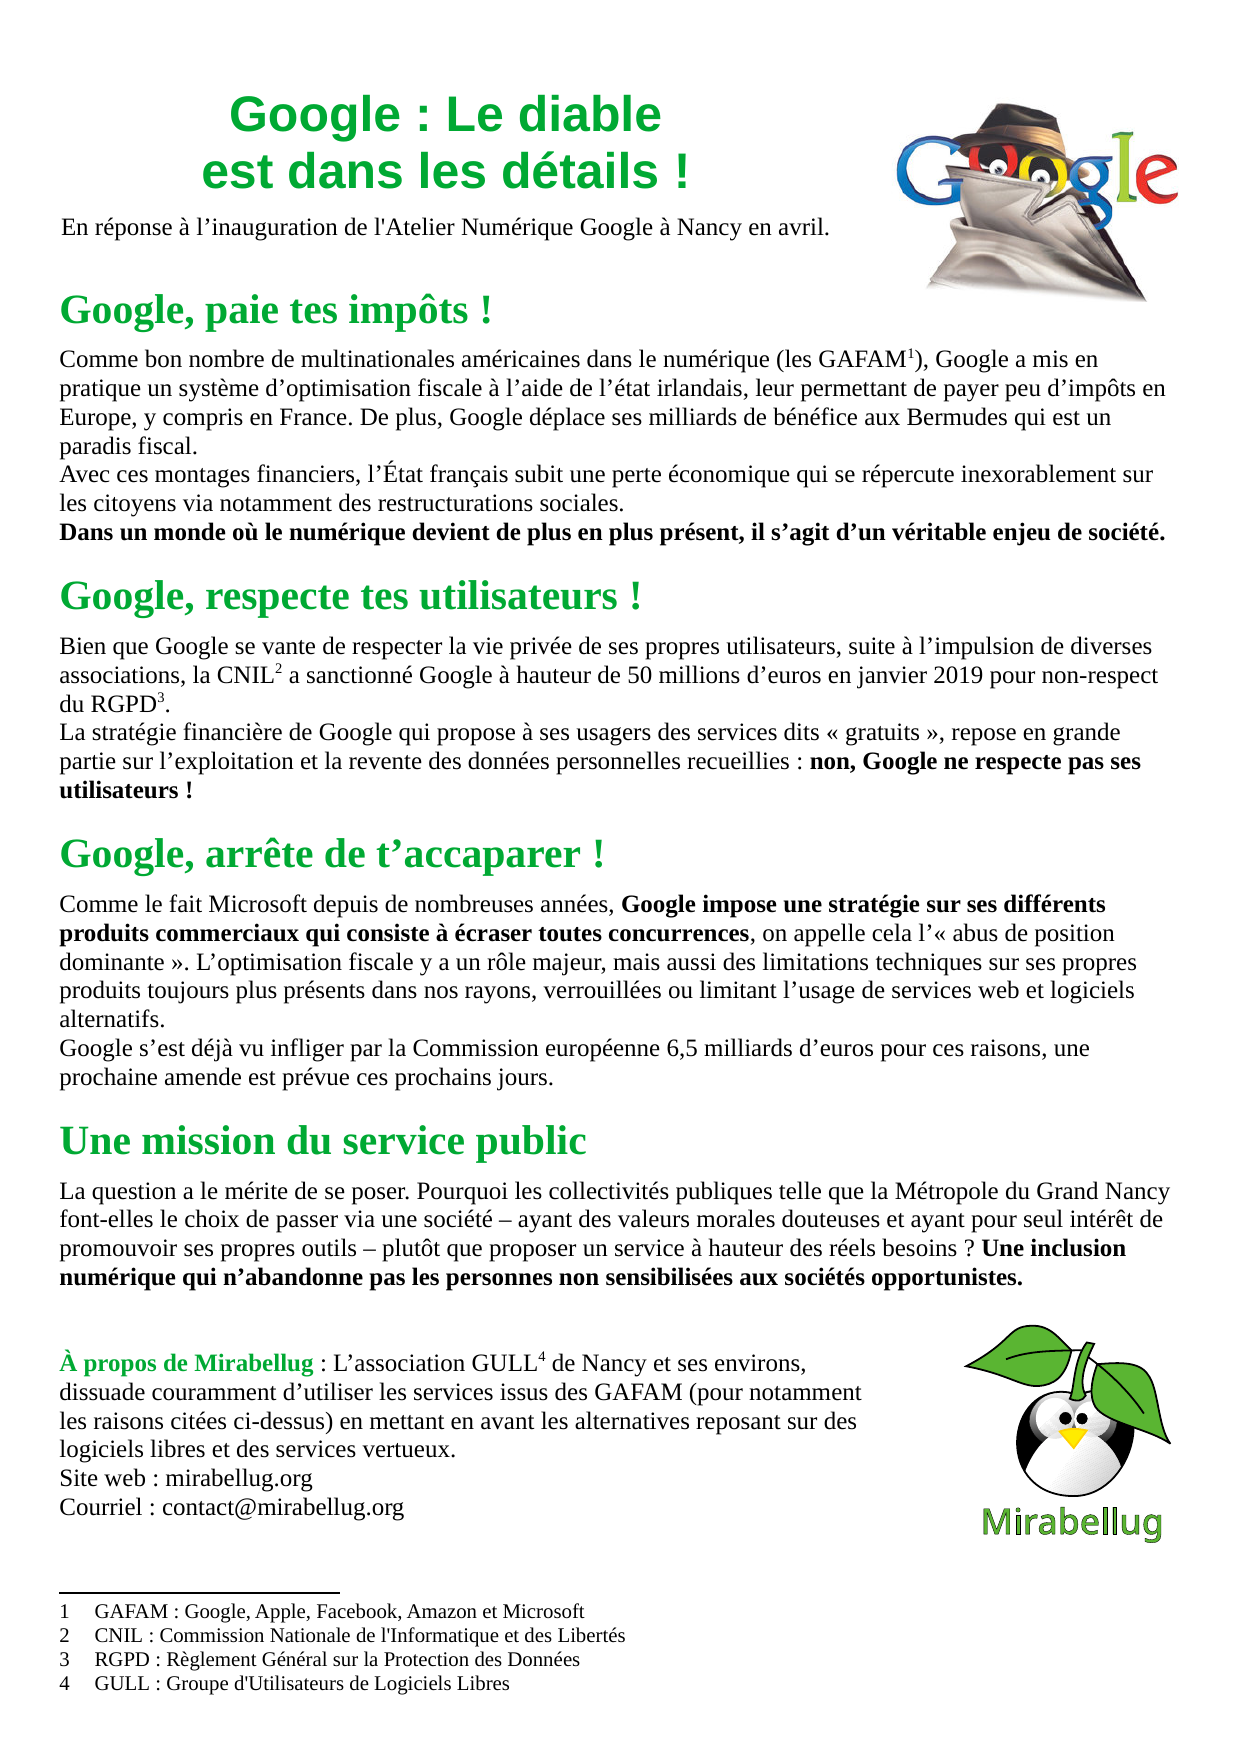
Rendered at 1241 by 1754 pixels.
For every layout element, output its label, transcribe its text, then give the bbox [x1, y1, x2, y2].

text Courriel : contact@mirabellug.org [59, 1492, 1181, 1521]
text La question a le mérite de se poser. Pourquoi les collectivités publiques telle que la Métropole du Grand Nancy font-elles le choix de passer via une société – ayant des valeurs morales douteuses et ayant pour seul intérêt de promouvoir ses propres outils – plutôt que proposer un service à hauteur des réels besoins ? Une inclusion numérique qui n’abandonne pas les personnes non sensibilisées aux sociétés opportunistes. [59, 1176, 1181, 1291]
text GULL : Groupe d'Utilisateurs de Logiciels Libres [59, 1671, 1181, 1695]
subtitle Google, arrête de t’accaparer ! [59, 829, 1181, 877]
text Avec ces montages financiers, l’État français subit une perte économique qui se répercute inexorablement sur les citoyens via notamment des restructurations sociales. [59, 459, 1181, 517]
text Comme bon nombre de multinationales américaines dans le numérique (les GAFAM), Google a mis en pratique un système d’optimisation fiscale à l’aide de l’état irlandais, leur permettant de payer peu d’impôts en Europe, y compris en France. De plus, Google déplace ses milliards de bénéfice aux Bermudes qui est un paradis fiscal. [59, 344, 1181, 459]
text En réponse à l’inauguration de l'Atelier Numérique Google à Nancy en avril. [59, 212, 891, 240]
picture [891, 97, 1182, 302]
text Bien que Google se vante de respecter la vie privée de ses propres utilisateurs, suite à l’impulsion de diverses associations, la CNIL a sanctionné Google à hauteur de 50 millions d’euros en janvier 2019 pour non-respect du RGPD. [59, 631, 1181, 717]
text [1098, 1463, 1181, 1492]
text GAFAM : Google, Apple, Facebook, Amazon et Microsoft [59, 1599, 1181, 1623]
text [1090, 1348, 1181, 1463]
text À propos de Mirabellug : L’association GULL de Nancy et ses environs, dissuade couramment d’utiliser les services issus des GAFAM (pour notamment les raisons citées ci-dessus) en mettant en avant les alternatives reposant sur des logiciels libres et des services vertueux. [59, 1348, 1079, 1463]
text CNIL : Commission Nationale de l'Informatique et des Libertés [59, 1623, 1181, 1647]
title Google : Le diable est dans les détails ! [59, 84, 1181, 199]
text Dans un monde où le numérique devient de plus en plus présent, il s’agit d’un véritable enjeu de société. [59, 517, 1181, 546]
text Site web : mirabellug.org [59, 1463, 1045, 1492]
subtitle Google, respecte tes utilisateurs ! [59, 571, 1181, 619]
subtitle Une mission du service public [59, 1115, 1181, 1163]
text Comme le fait Microsoft depuis de nombreuses années, Google impose une stratégie sur ses différents produits commerciaux qui consiste à écraser toutes concurrences, on appelle cela l’« abus de position dominante ». L’optimisation fiscale y a un rôle majeur, mais aussi des limitations techniques sur ses propres produits toujours plus présents dans nos rayons, verrouillées ou limitant l’usage de services web et logiciels alternatifs. Google s’est déjà vu infliger par la Commission européenne 6,5 milliards d’euros pour ces raisons, une prochaine amende est prévue ces prochains jours. [59, 889, 1181, 1090]
text RGPD : Règlement Général sur la Protection des Données [59, 1647, 1181, 1671]
text La stratégie financière de Google qui propose à ses usagers des services dits « gratuits », repose en grande partie sur l’exploitation et la revente des données personnelles recueillies : non, Google ne respecte pas ses utilisateurs ! [59, 717, 1181, 804]
subtitle Google, paie tes impôts ! [59, 284, 1181, 332]
